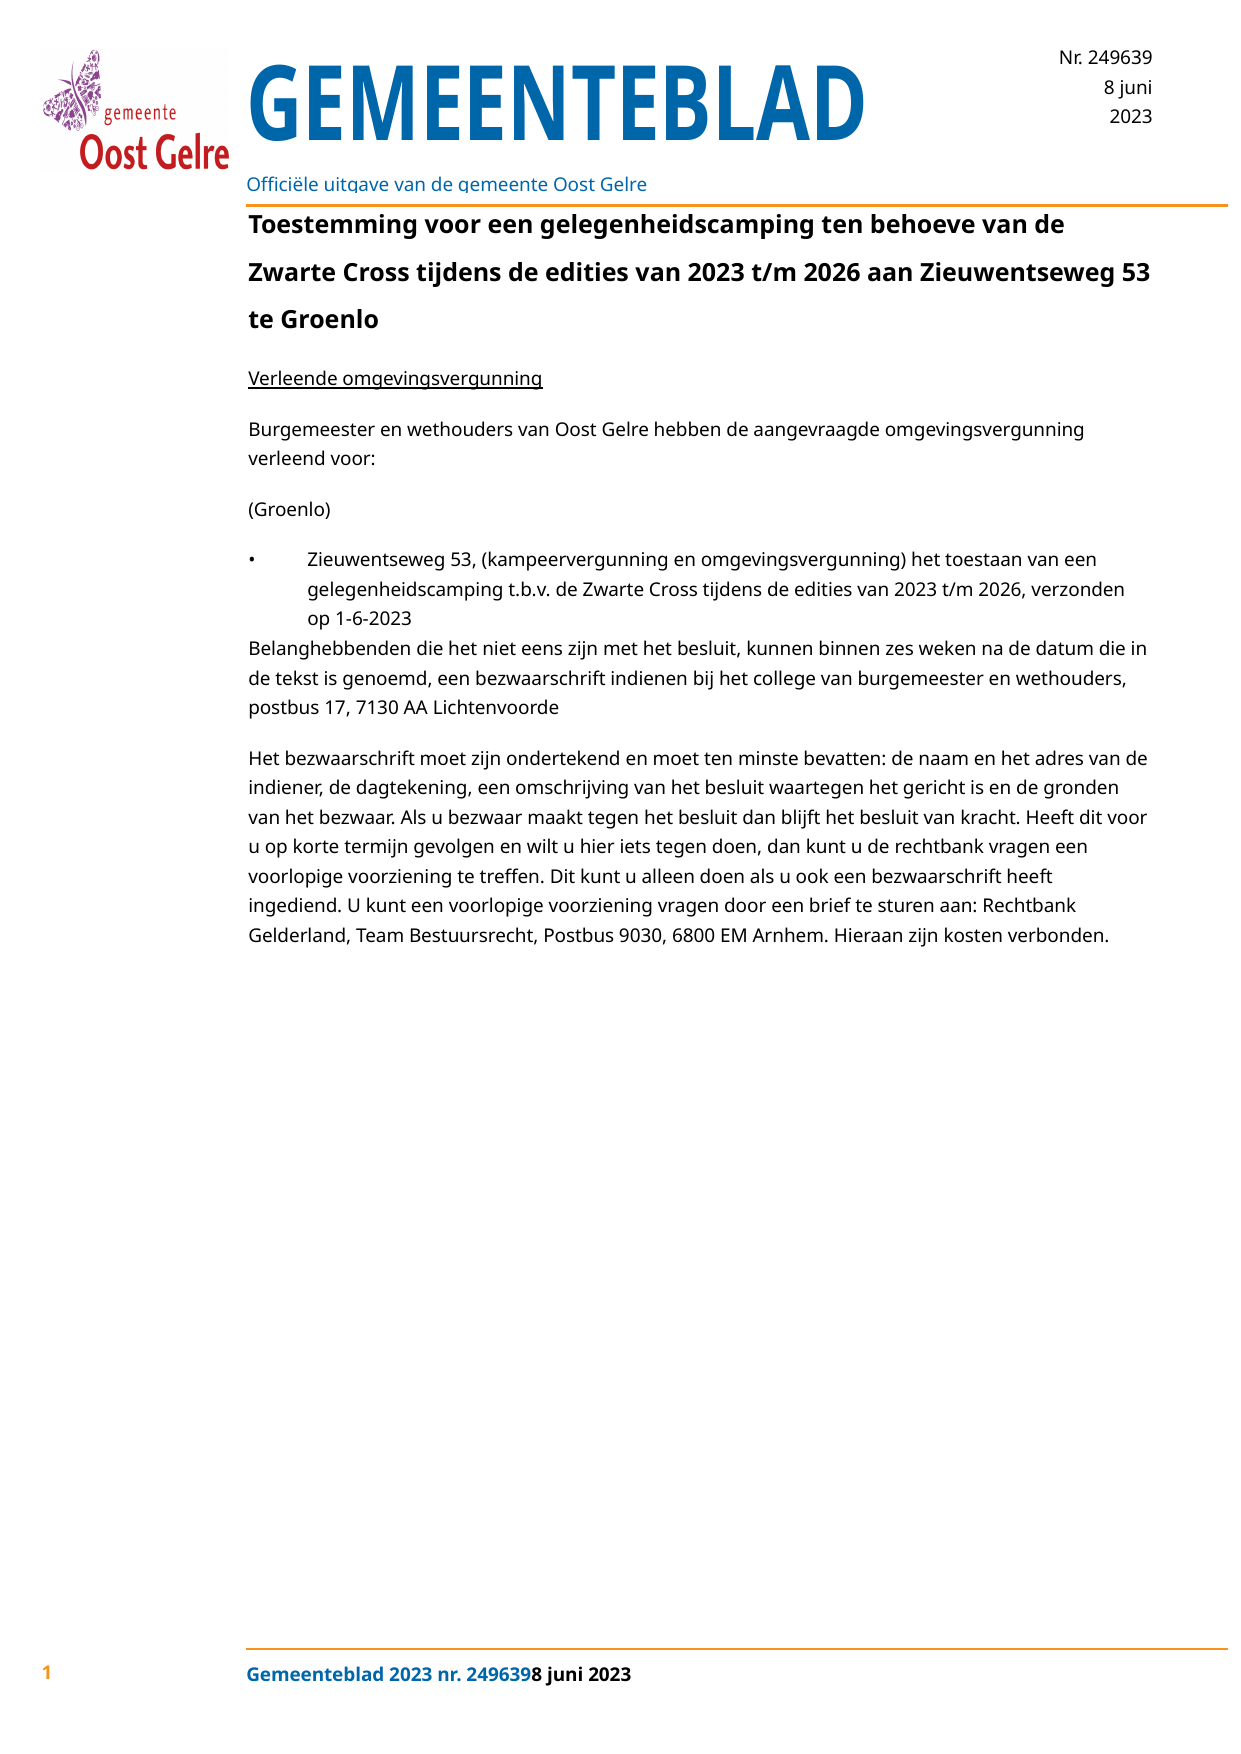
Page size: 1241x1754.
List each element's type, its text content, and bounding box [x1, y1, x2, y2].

text Het bezwaarschrift moet zijn ondertekend en moet ten minste bevatten: de naam en het adres van de indiener, de dagtekening, een omschrijving van het besluit waartegen het gericht is en de gronden van het bezwaar. Als u bezwaar maakt tegen het besluit dan blijft het besluit van kracht. Heeft dit voor u op korte termijn gevolgen en wilt u hier iets tegen doen, dan kunt u de rechtbank vragen een voorlopige voorziening te treffen. Dit kunt u alleen doen als u ook een bezwaarschrift heeft ingediend. U kunt een voorlopige voorziening vragen door een brief te sturen aan: Rechtbank Gelderland, Team Bestuursrecht, Postbus 9030, 6800 EM Arnhem. Hieraan zijn kosten verbonden. [248, 745, 1152, 948]
picture [41, 47, 231, 172]
text (Groenlo) [248, 496, 1152, 522]
text Belanghebbenden die het niet eens zijn met het besluit, kunnen binnen zes weken na de datum die in de tekst is genoemd, een bezwaarschrift indienen bij het college van burgemeester en wethouders, postbus 17, 7130 AA Lichtenvoorde [248, 635, 1152, 720]
list Zieuwentseweg 53, (kampeervergunning en omgevingsvergunning) het toestaan van een gelegenheidscamping t.b.v. de Zwarte Cross tijdens de edities van 2023 t/m 2026, verzonden op 1-6-2023 [248, 546, 1152, 631]
text Toestemming voor een gelegenheidscamping ten behoeve van de Zwarte Cross tijdens de edities van 2023 t/m 2026 aan Zieuwentseweg 53 te Groenlo [248, 207, 1152, 336]
text Verleende omgevingsvergunning [248, 366, 1152, 391]
text Burgemeester en wethouders van Oost Gelre hebben de aangevraagde omgevingsvergunning verleend voor: [248, 416, 1152, 471]
